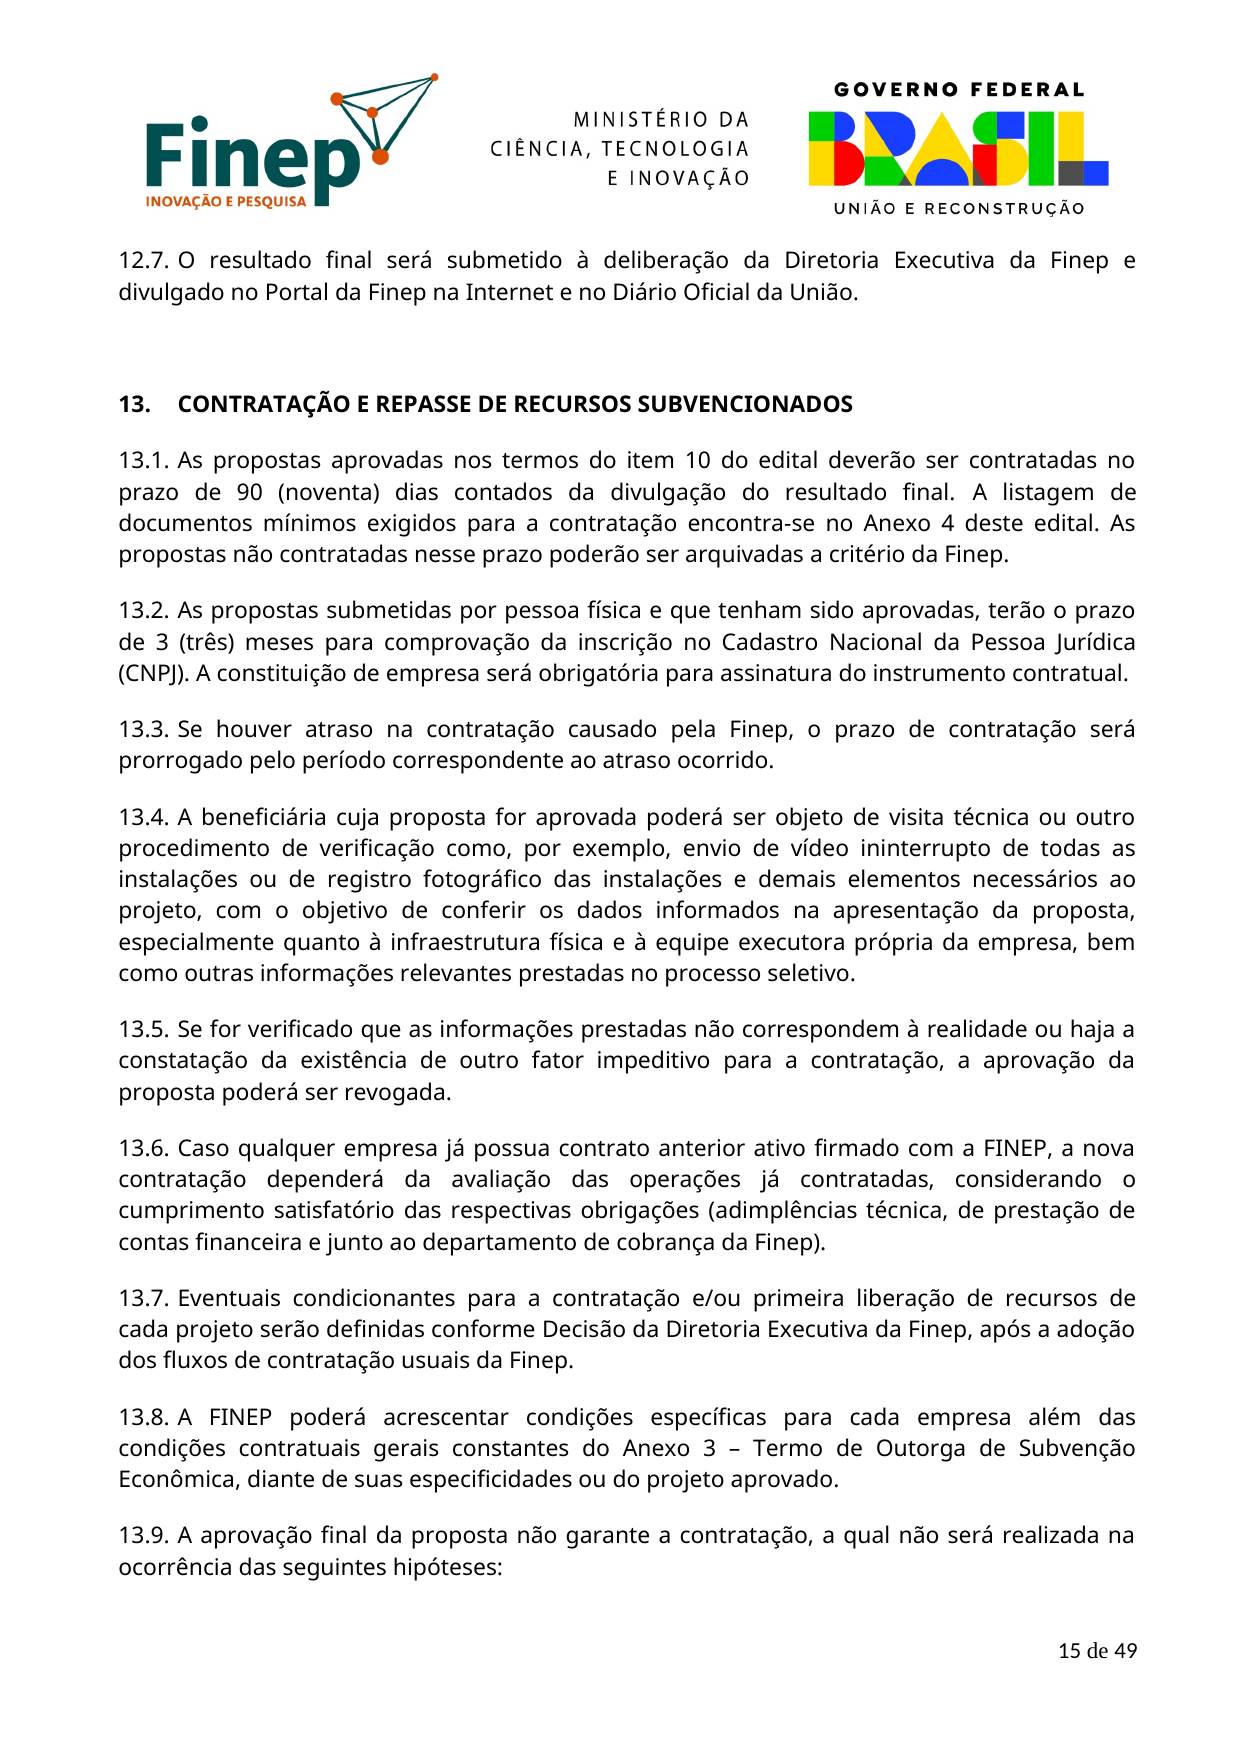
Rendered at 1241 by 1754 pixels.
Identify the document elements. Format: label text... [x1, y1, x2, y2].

list O resultado final será submetido à deliberação da Diretoria Executiva da Finep e divulgado no Portal da Finep na Internet e no Diário Oficial da União. [118, 244, 1137, 307]
list Eventuais condicionantes para a contratação e/ou primeira liberação de recursos de cada projeto serão definidas conforme Decisão da Diretoria Executiva da Finep, após a adoção dos fluxos de contratação usuais da Finep. [118, 1282, 1137, 1376]
list As propostas submetidas por pessoa física e que tenham sido aprovadas, terão o prazo de 3 (três) meses para comprovação da inscrição no Cadastro Nacional da Pessoa Jurídica (CNPJ). A constituição de empresa será obrigatória para assinatura do instrumento contratual. [118, 594, 1137, 688]
list A beneficiária cuja proposta for aprovada poderá ser objeto de visita técnica ou outro procedimento de verificação como, por exemplo, envio de vídeo ininterrupto de todas as instalações ou de registro fotográfico das instalações e demais elementos necessários ao projeto, com o objetivo de conferir os dados informados na apresentação da proposta, especialmente quanto à infraestrutura física e à equipe executora própria da empresa, bem como outras informações relevantes prestadas no processo seletivo. [118, 801, 1137, 988]
list As propostas aprovadas nos termos do item 10 do edital deverão ser contratadas no prazo de 90 (noventa) dias contados da divulgação do resultado final. A listagem de documentos mínimos exigidos para a contratação encontra-se no Anexo 4 deste edital. As propostas não contratadas nesse prazo poderão ser arquivadas a critério da Finep. [118, 444, 1137, 569]
list A FINEP poderá acrescentar condições específicas para cada empresa além das condições contratuais gerais constantes do Anexo 3 – Termo de Outorga de Subvenção Econômica, diante de suas especificidades ou do projeto aprovado. [118, 1401, 1137, 1494]
list CONTRATAÇÃO E REPASSE DE RECURSOS SUBVENCIONADOS [118, 388, 1137, 419]
list A aprovação final da proposta não garante a contratação, a qual não será realizada na ocorrência das seguintes hipóteses: [118, 1519, 1137, 1582]
list Se houver atraso na contratação causado pela Finep, o prazo de contratação será prorrogado pelo período correspondente ao atraso ocorrido. [118, 713, 1137, 776]
list Se for verificado que as informações prestadas não correspondem à realidade ou haja a constatação da existência de outro fator impeditivo para a contratação, a aprovação da proposta poderá ser revogada. [118, 1013, 1137, 1107]
list Caso qualquer empresa já possua contrato anterior ativo firmado com a FINEP, a nova contratação dependerá da avaliação das operações já contratadas, considerando o cumprimento satisfatório das respectivas obrigações (adimplências técnica, de prestação de contas financeira e junto ao departamento de cobrança da Finep). [118, 1132, 1137, 1257]
